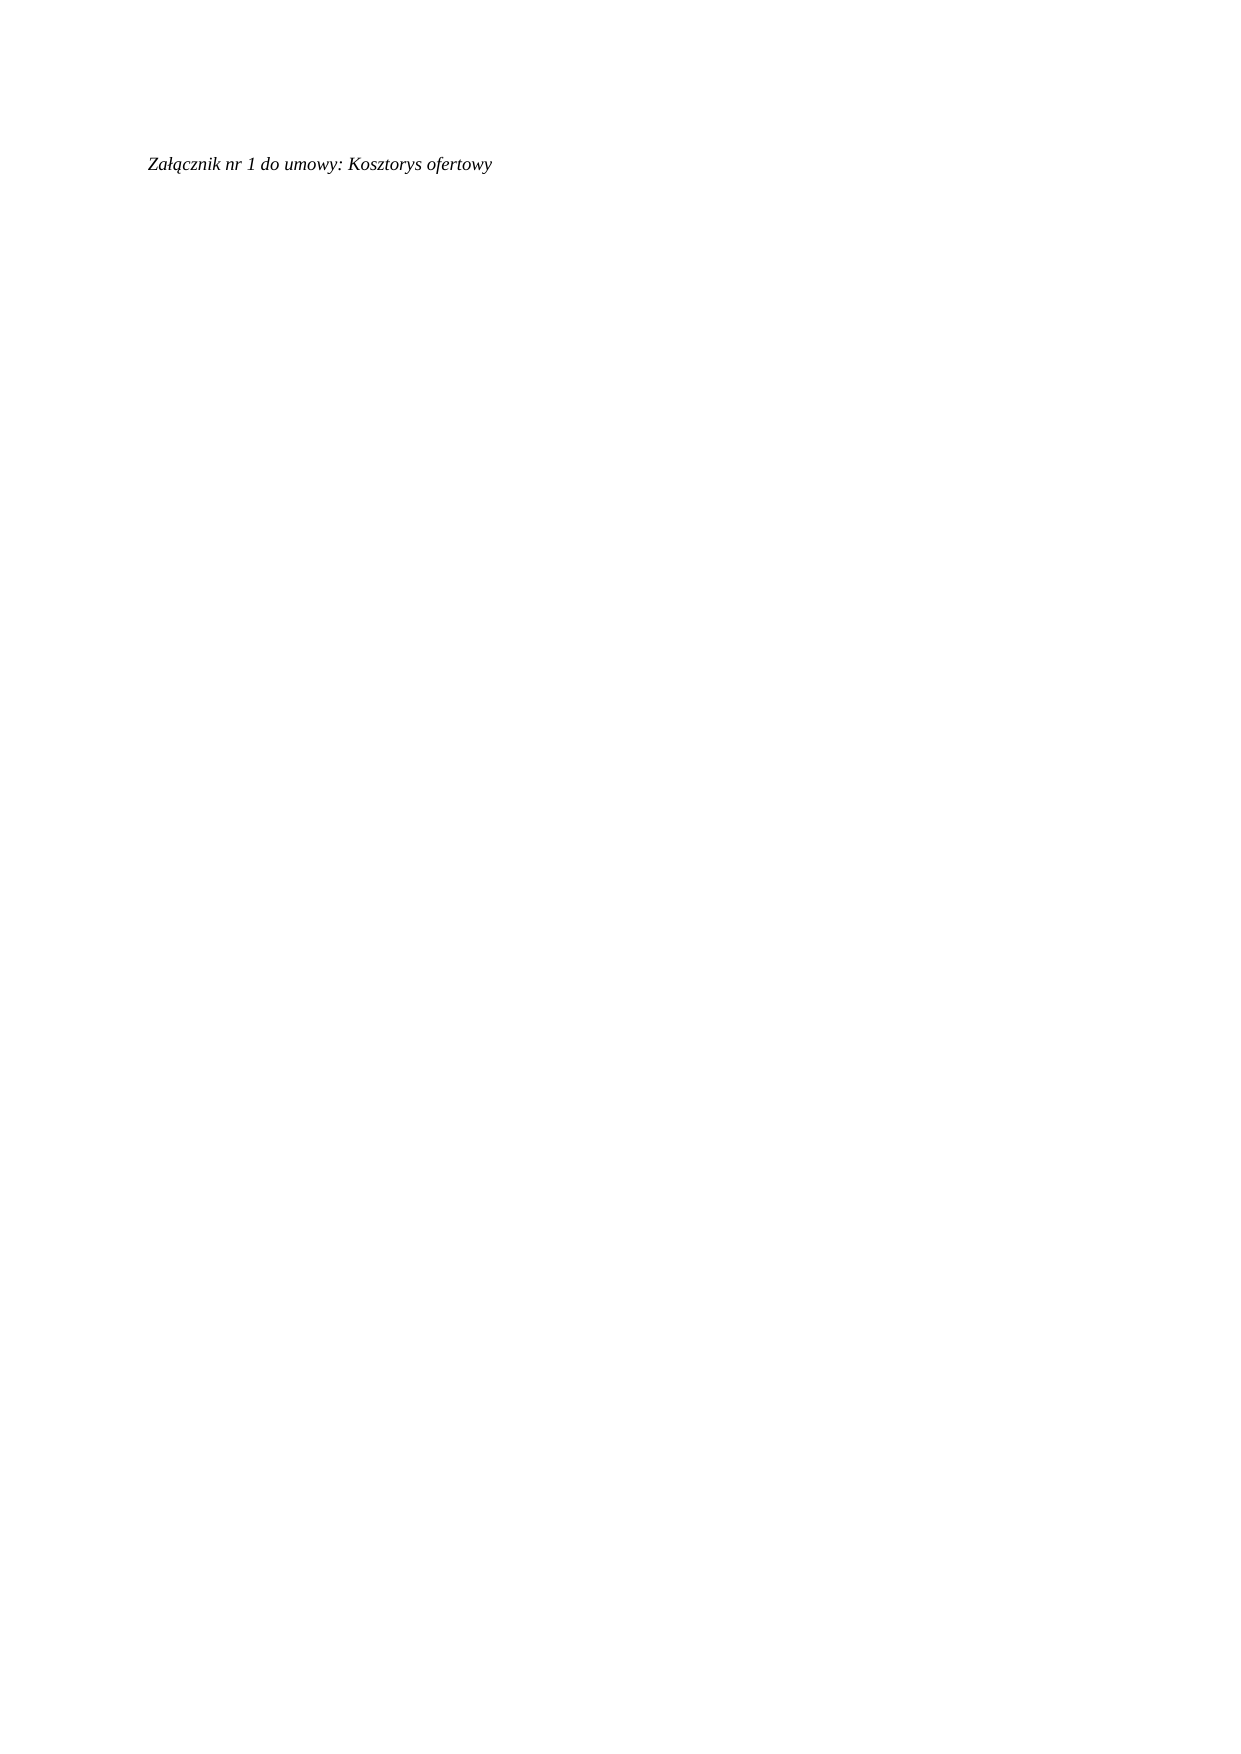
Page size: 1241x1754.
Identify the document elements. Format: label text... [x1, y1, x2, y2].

text Załącznik nr 1 do umowy: Kosztorys ofertowy [148, 153, 1093, 174]
